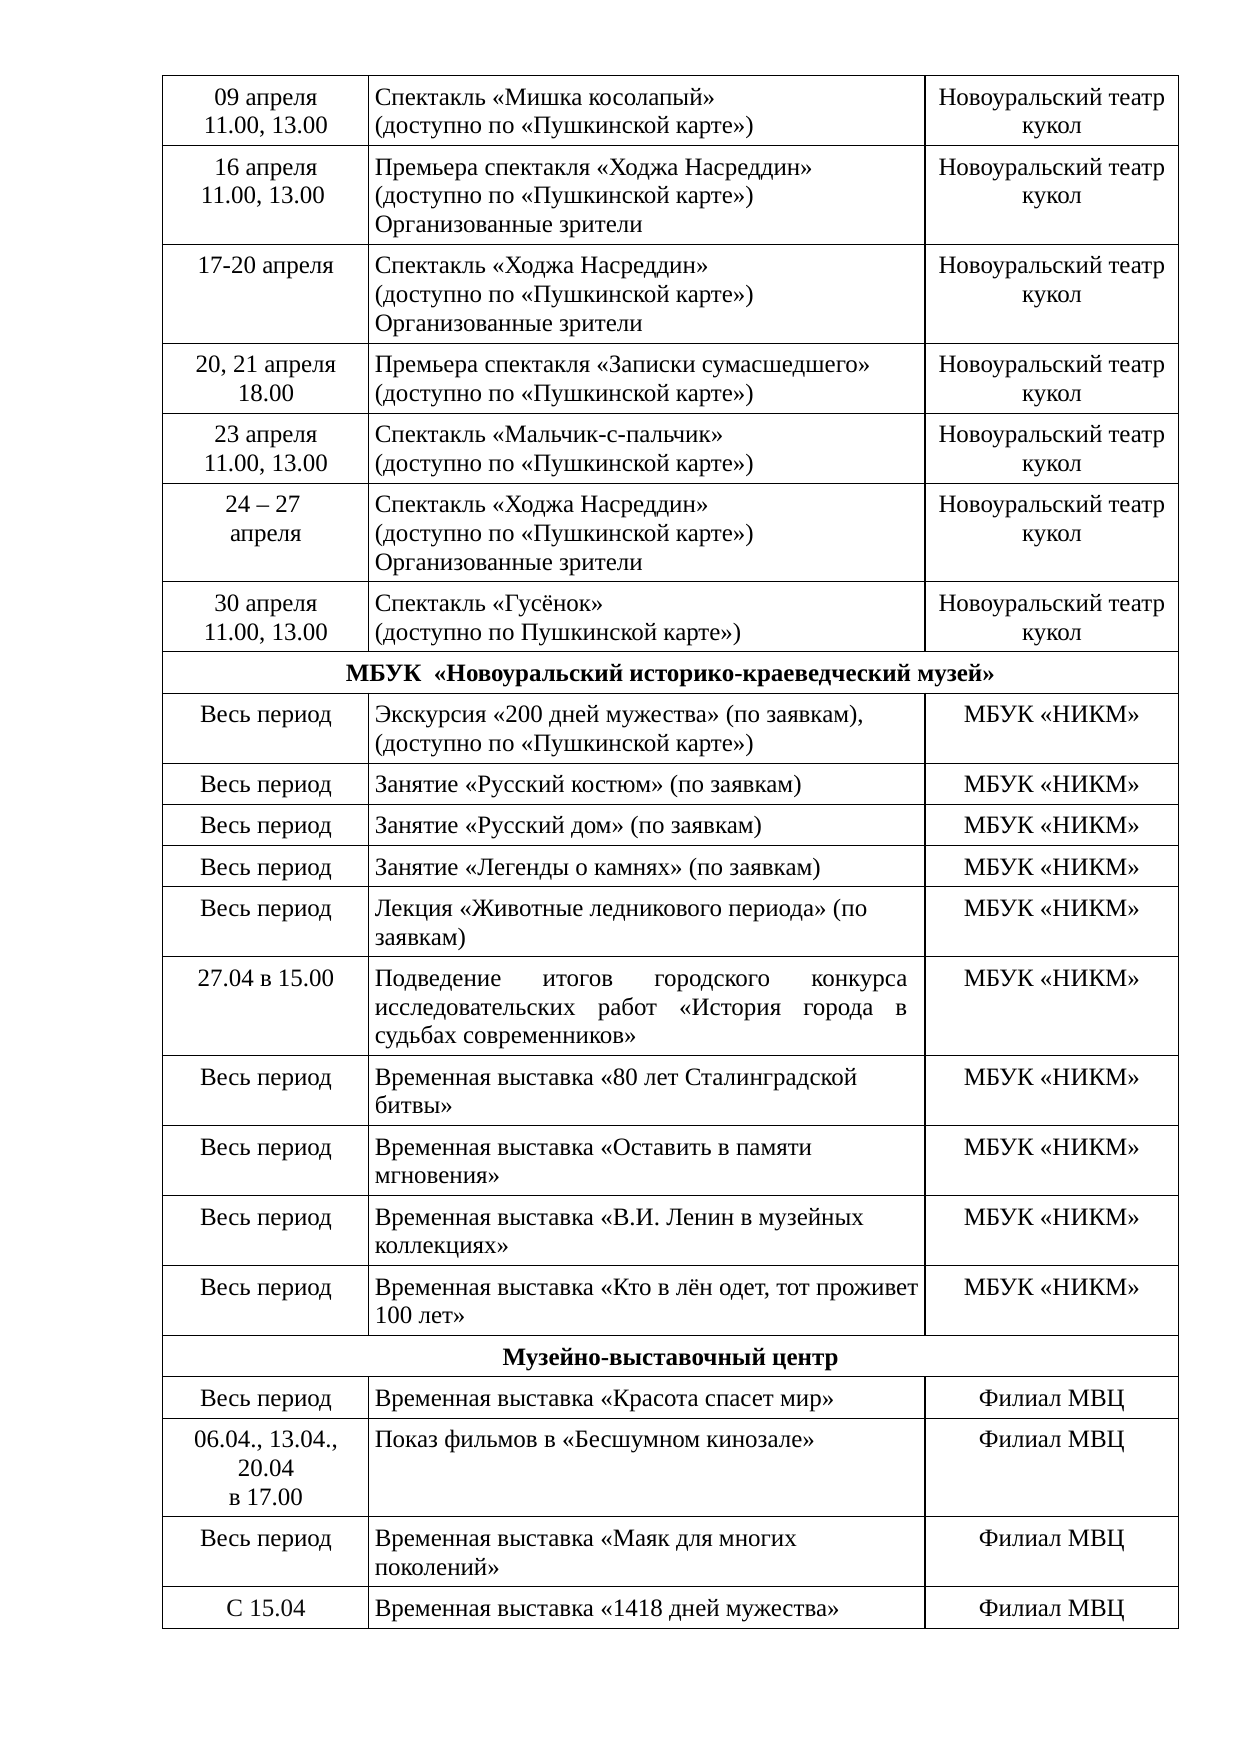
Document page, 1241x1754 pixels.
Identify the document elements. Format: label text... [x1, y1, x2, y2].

table_cell Новоуральский театр кукол [926, 245, 1178, 342]
table_cell Весь период [163, 1196, 368, 1265]
table_cell МБУК «НИКМ» [926, 764, 1178, 804]
table_cell Новоуральский театр кукол [926, 146, 1178, 244]
table_cell С 15.04 [163, 1587, 368, 1627]
table_cell Спектакль «Ходжа Насреддин» (доступно по «Пушкинской карте») Организованные зрители [369, 245, 924, 342]
table_cell Занятие «Русский дом» (по заявкам) [369, 805, 924, 845]
table_cell Весь период [163, 764, 368, 804]
table_cell Временная выставка «80 лет Сталинградской битвы» [369, 1056, 924, 1125]
table_cell Весь период [163, 1517, 368, 1586]
table_cell МБУК «НИКМ» [926, 957, 1178, 1055]
table_cell Новоуральский театр кукол [926, 344, 1178, 412]
table_cell Занятие «Легенды о камнях» (по заявкам) [369, 846, 924, 886]
table_cell Временная выставка «Красота спасет мир» [369, 1377, 924, 1417]
table_cell Подведение итогов городского конкурса исследовательских работ «История города в судьбах современников» [369, 957, 924, 1055]
table_cell МБУК «Новоуральский историко-краеведческий музей» [163, 652, 1178, 692]
table_cell Филиал МВЦ [926, 1517, 1178, 1586]
table_cell Филиал МВЦ [926, 1377, 1178, 1417]
table_cell Временная выставка «1418 дней мужества» [369, 1587, 924, 1627]
table_cell Спектакль «Ходжа Насреддин» (доступно по «Пушкинской карте») Организованные зрители [369, 484, 924, 581]
table_cell Весь период [163, 887, 368, 956]
table_cell Новоуральский театр кукол [926, 414, 1178, 482]
table_cell МБУК «НИКМ» [926, 805, 1178, 845]
table_cell 24 – 27 апреля [163, 484, 368, 581]
table_cell МБУК «НИКМ» [926, 887, 1178, 956]
table_cell Временная выставка «Маяк для многих поколений» [369, 1517, 924, 1586]
table_cell МБУК «НИКМ» [926, 1266, 1178, 1335]
table_cell Филиал МВЦ [926, 1419, 1178, 1516]
table_cell МБУК «НИКМ» [926, 694, 1178, 762]
table_cell Показ фильмов в «Бесшумном кинозале» [369, 1419, 924, 1516]
table_cell МБУК «НИКМ» [926, 846, 1178, 886]
table_cell Весь период [163, 1377, 368, 1417]
table_cell Премьера спектакля «Ходжа Насреддин» (доступно по «Пушкинской карте») Организованные зрители [369, 146, 924, 244]
table_cell Весь период [163, 1266, 368, 1335]
table_cell Спектакль «Мишка косолапый» (доступно по «Пушкинской карте») [369, 76, 924, 145]
table_cell Весь период [163, 846, 368, 886]
table_cell Весь период [163, 805, 368, 845]
table_cell Экскурсия «200 дней мужества» (по заявкам),(доступно по «Пушкинской карте») [369, 694, 924, 762]
table_cell Новоуральский театр кукол [926, 76, 1178, 145]
table_cell Спектакль «Гусёнок» (доступно по Пушкинской карте») [369, 582, 924, 651]
table_cell 30 апреля 11.00, 13.00 [163, 582, 368, 651]
table_cell Временная выставка «В.И. Ленин в музейных коллекциях» [369, 1196, 924, 1265]
table_cell Спектакль «Мальчик-с-пальчик» (доступно по «Пушкинской карте») [369, 414, 924, 482]
table_cell Временная выставка «Кто в лён одет, тот проживет 100 лет» [369, 1266, 924, 1335]
table_cell МБУК «НИКМ» [926, 1196, 1178, 1265]
table_cell 09 апреля 11.00, 13.00 [163, 76, 368, 145]
table_cell МБУК «НИКМ» [926, 1126, 1178, 1195]
table_cell Новоуральский театр кукол [926, 484, 1178, 581]
table_cell 06.04., 13.04., 20.04 в 17.00 [163, 1419, 368, 1516]
table_cell Премьера спектакля «Записки сумасшедшего» (доступно по «Пушкинской карте») [369, 344, 924, 412]
table_cell Лекция «Животные ледникового периода» (по заявкам) [369, 887, 924, 956]
table_cell Весь период [163, 1056, 368, 1125]
table_cell 27.04 в 15.00 [163, 957, 368, 1055]
table_cell Новоуральский театр кукол [926, 582, 1178, 651]
table_cell Филиал МВЦ [926, 1587, 1178, 1627]
table_cell Весь период [163, 1126, 368, 1195]
table_cell МБУК «НИКМ» [926, 1056, 1178, 1125]
table_cell Временная выставка «Оставить в памяти мгновения» [369, 1126, 924, 1195]
table_cell Музейно-выставочный центр [163, 1336, 1178, 1376]
table_cell Весь период [163, 694, 368, 762]
table_cell Занятие «Русский костюм» (по заявкам) [369, 764, 924, 804]
table_cell 17-20 апреля [163, 245, 368, 342]
table_cell 16 апреля 11.00, 13.00 [163, 146, 368, 244]
table_cell 20, 21 апреля 18.00 [163, 344, 368, 412]
table_cell 23 апреля 11.00, 13.00 [163, 414, 368, 482]
